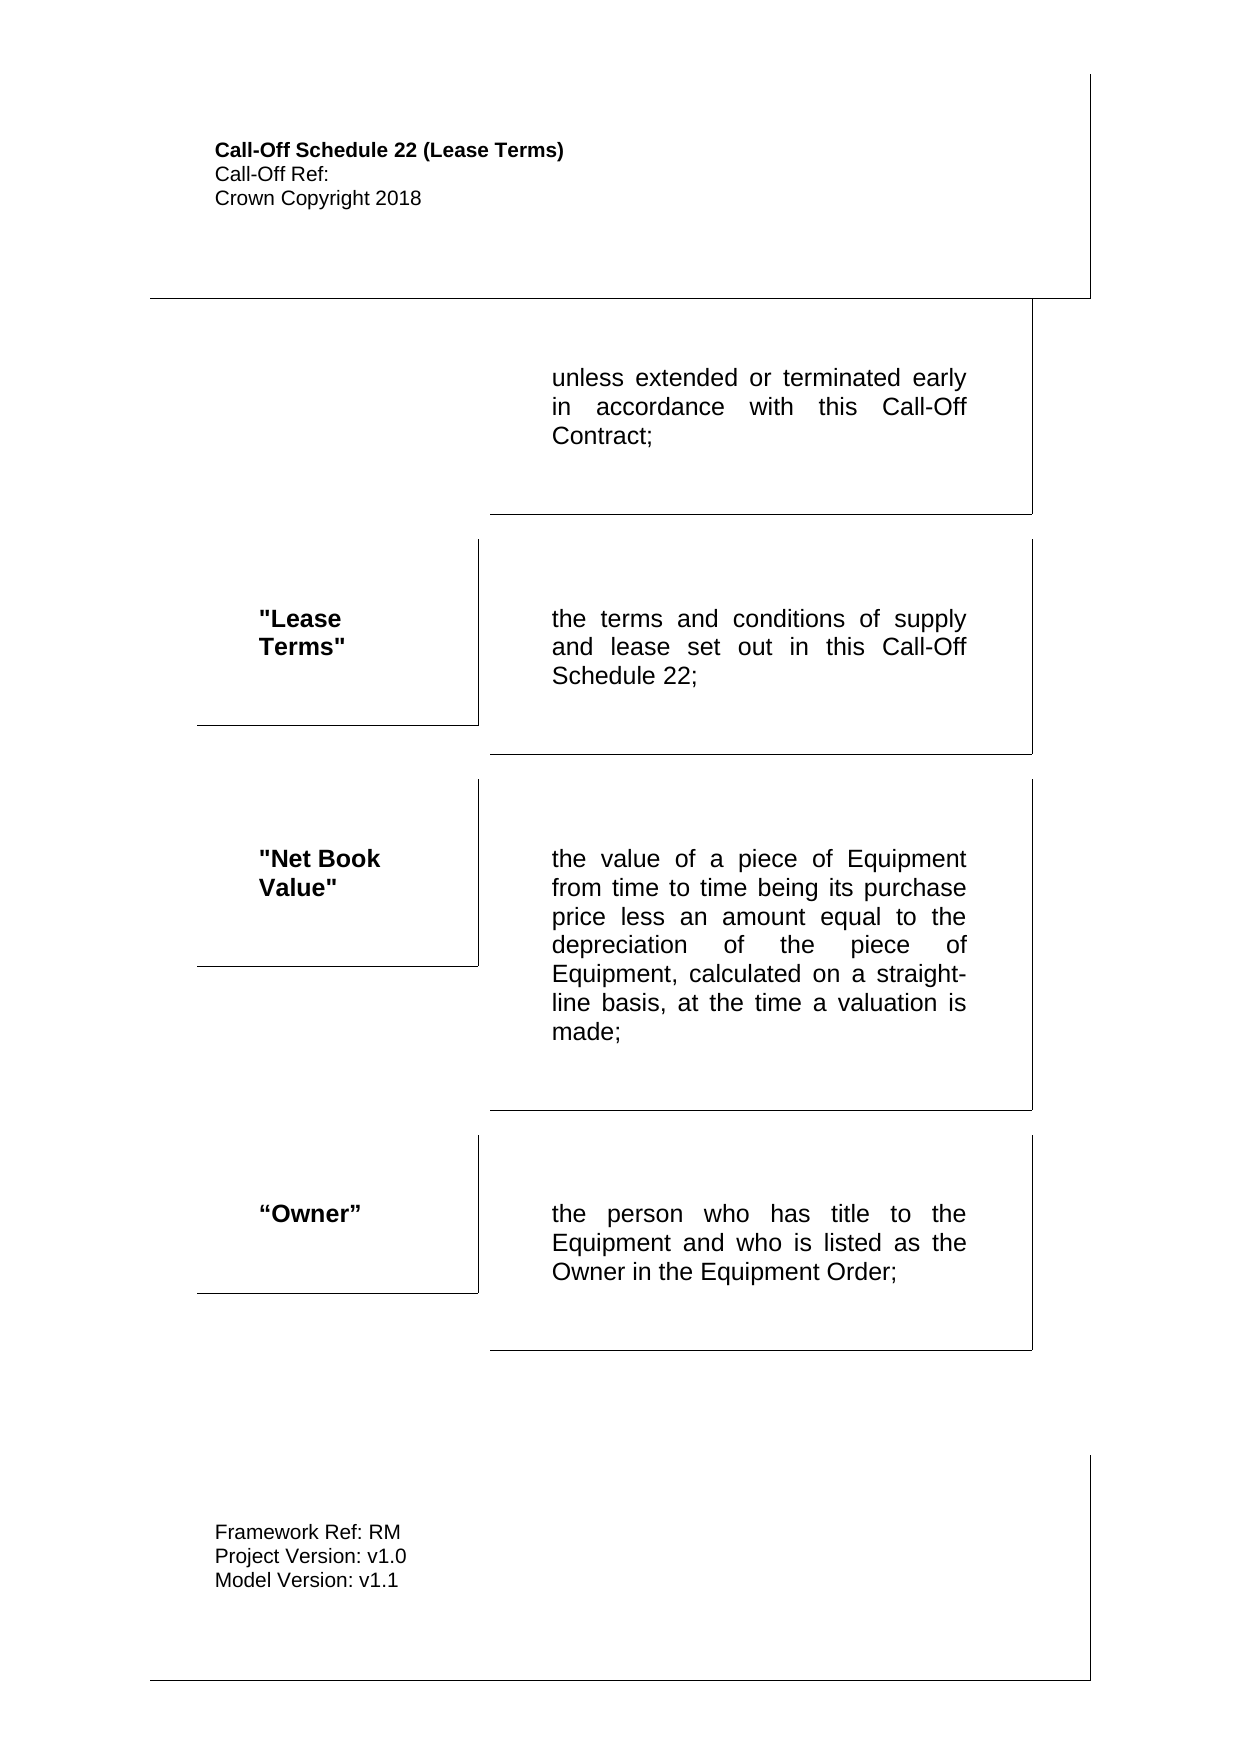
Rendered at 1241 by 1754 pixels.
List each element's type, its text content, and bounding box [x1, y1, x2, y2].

table_cell [197, 299, 490, 539]
table_cell “Owner” [197, 1135, 490, 1375]
table_cell "Net Book Value" [197, 779, 490, 1135]
table_cell the person who has title to the Equipment and who is listed as the Owner in the Equipment Order; [490, 1135, 1044, 1375]
table_cell the value of a piece of Equipment from time to time being its purchase price less an amount equal to the depreciation of the piece of Equipment, calculated on a straight-line basis, at the time a valuation is made; [490, 779, 1044, 1135]
table_cell the terms and conditions of supply and lease set out in this Call-Off Schedule 22; [490, 539, 1044, 779]
table_cell unless extended or terminated early in accordance with this Call-Off Contract; [490, 299, 1044, 539]
table_cell "Lease Terms" [197, 539, 490, 779]
